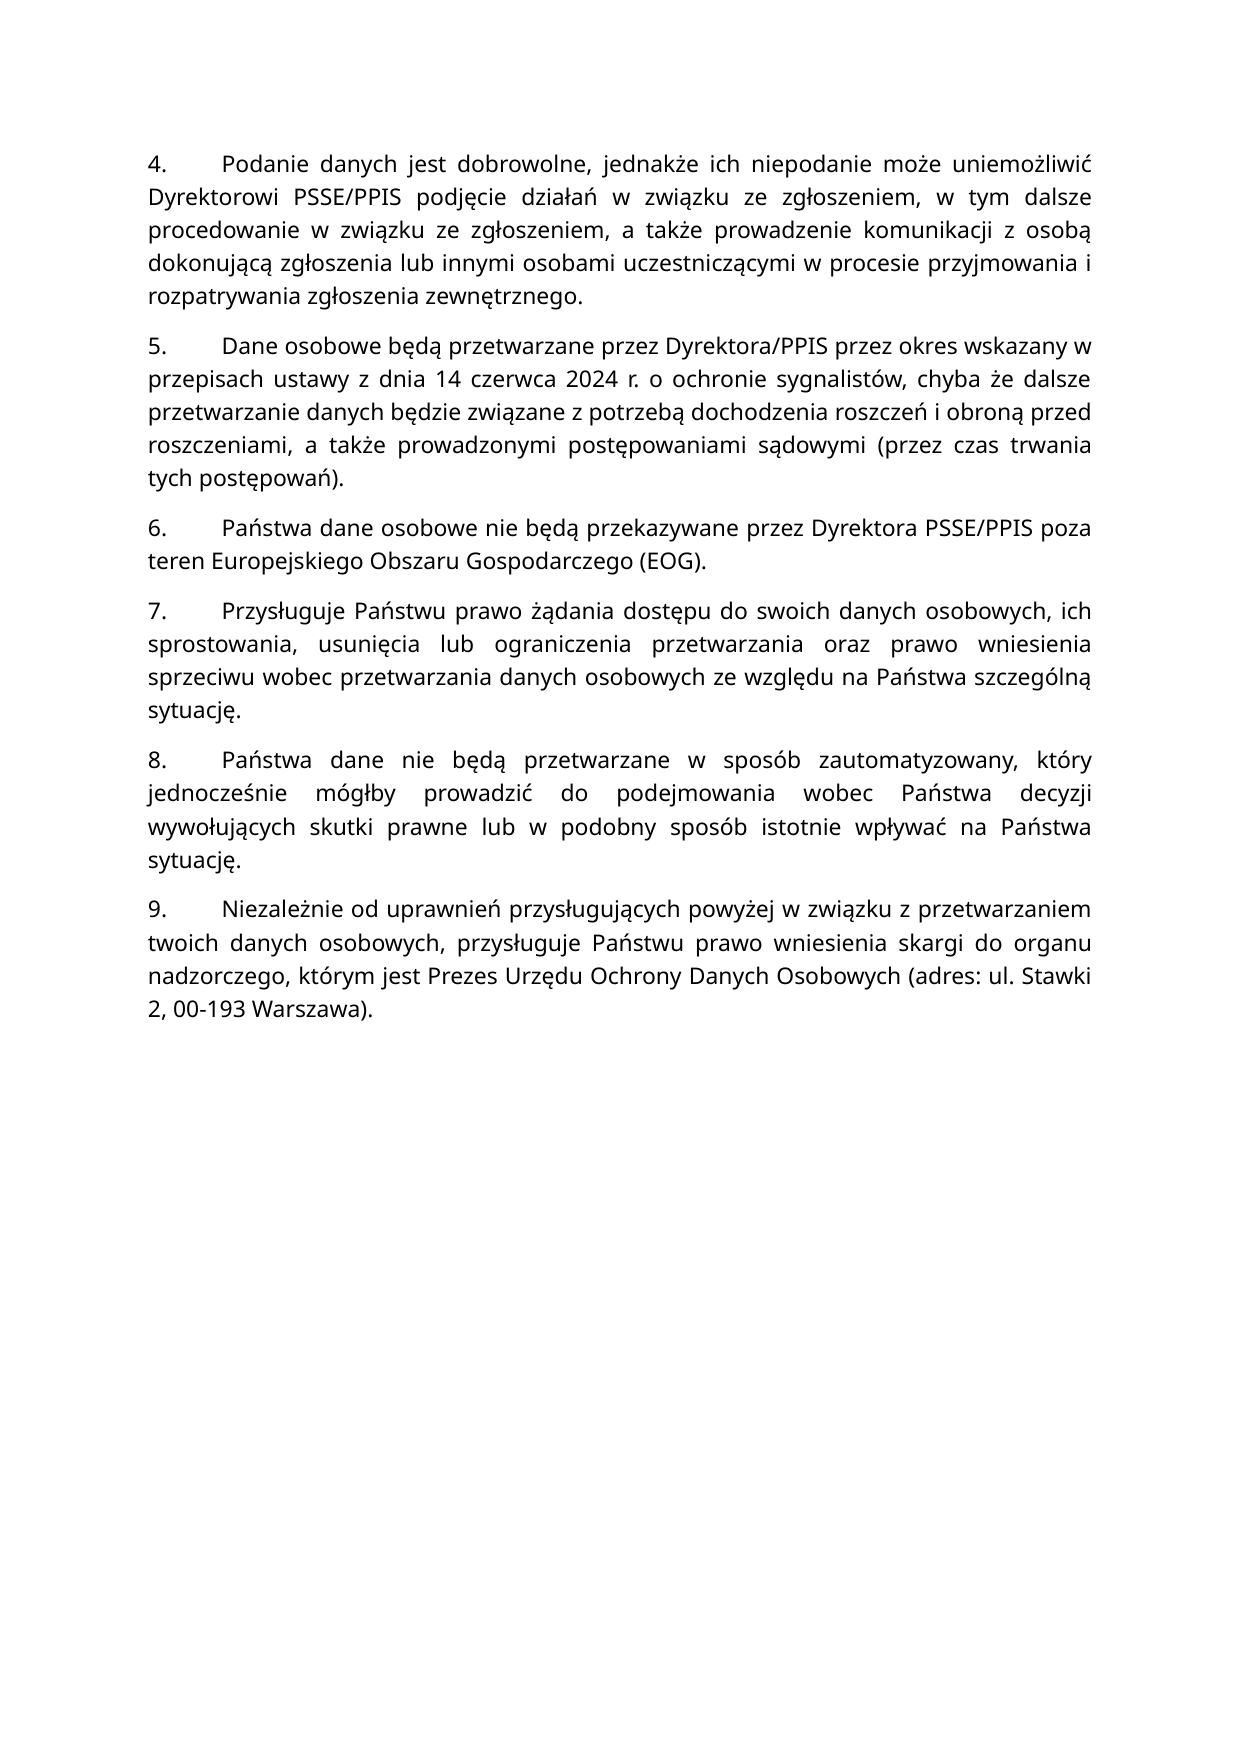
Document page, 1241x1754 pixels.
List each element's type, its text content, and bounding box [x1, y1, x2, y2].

text 9. Niezależnie od uprawnień przysługujących powyżej w związku z przetwarzaniem twoich danych osobowych, przysługuje Państwu prawo wniesienia skargi do organu nadzorczego, którym jest Prezes Urzędu Ochrony Danych Osobowych (adres: ul. Stawki 2, 00-193 Warszawa). [148, 893, 1093, 1024]
text 7. Przysługuje Państwu prawo żądania dostępu do swoich danych osobowych, ich sprostowania, usunięcia lub ograniczenia przetwarzania oraz prawo wniesienia sprzeciwu wobec przetwarzania danych osobowych ze względu na Państwa szczególną sytuację. [148, 595, 1093, 726]
text 8. Państwa dane nie będą przetwarzane w sposób zautomatyzowany, który jednocześnie mógłby prowadzić do podejmowania wobec Państwa decyzji wywołujących skutki prawne lub w podobny sposób istotnie wpływać na Państwa sytuację. [148, 744, 1093, 875]
text 5. Dane osobowe będą przetwarzane przez Dyrektora/PPIS przez okres wskazany w przepisach ustawy z dnia 14 czerwca 2024 r. o ochronie sygnalistów, chyba że dalsze przetwarzanie danych będzie związane z potrzebą dochodzenia roszczeń i obroną przed roszczeniami, a także prowadzonymi postępowaniami sądowymi (przez czas trwania tych postępowań). [148, 330, 1093, 494]
text 6. Państwa dane osobowe nie będą przekazywane przez Dyrektora PSSE/PPIS poza teren Europejskiego Obszaru Gospodarczego (EOG). [148, 512, 1093, 577]
text 4. Podanie danych jest dobrowolne, jednakże ich niepodanie może uniemożliwić Dyrektorowi PSSE/PPIS podjęcie działań w związku ze zgłoszeniem, w tym dalsze procedowanie w związku ze zgłoszeniem, a także prowadzenie komunikacji z osobą dokonującą zgłoszenia lub innymi osobami uczestniczącymi w procesie przyjmowania i rozpatrywania zgłoszenia zewnętrznego. [148, 148, 1093, 311]
